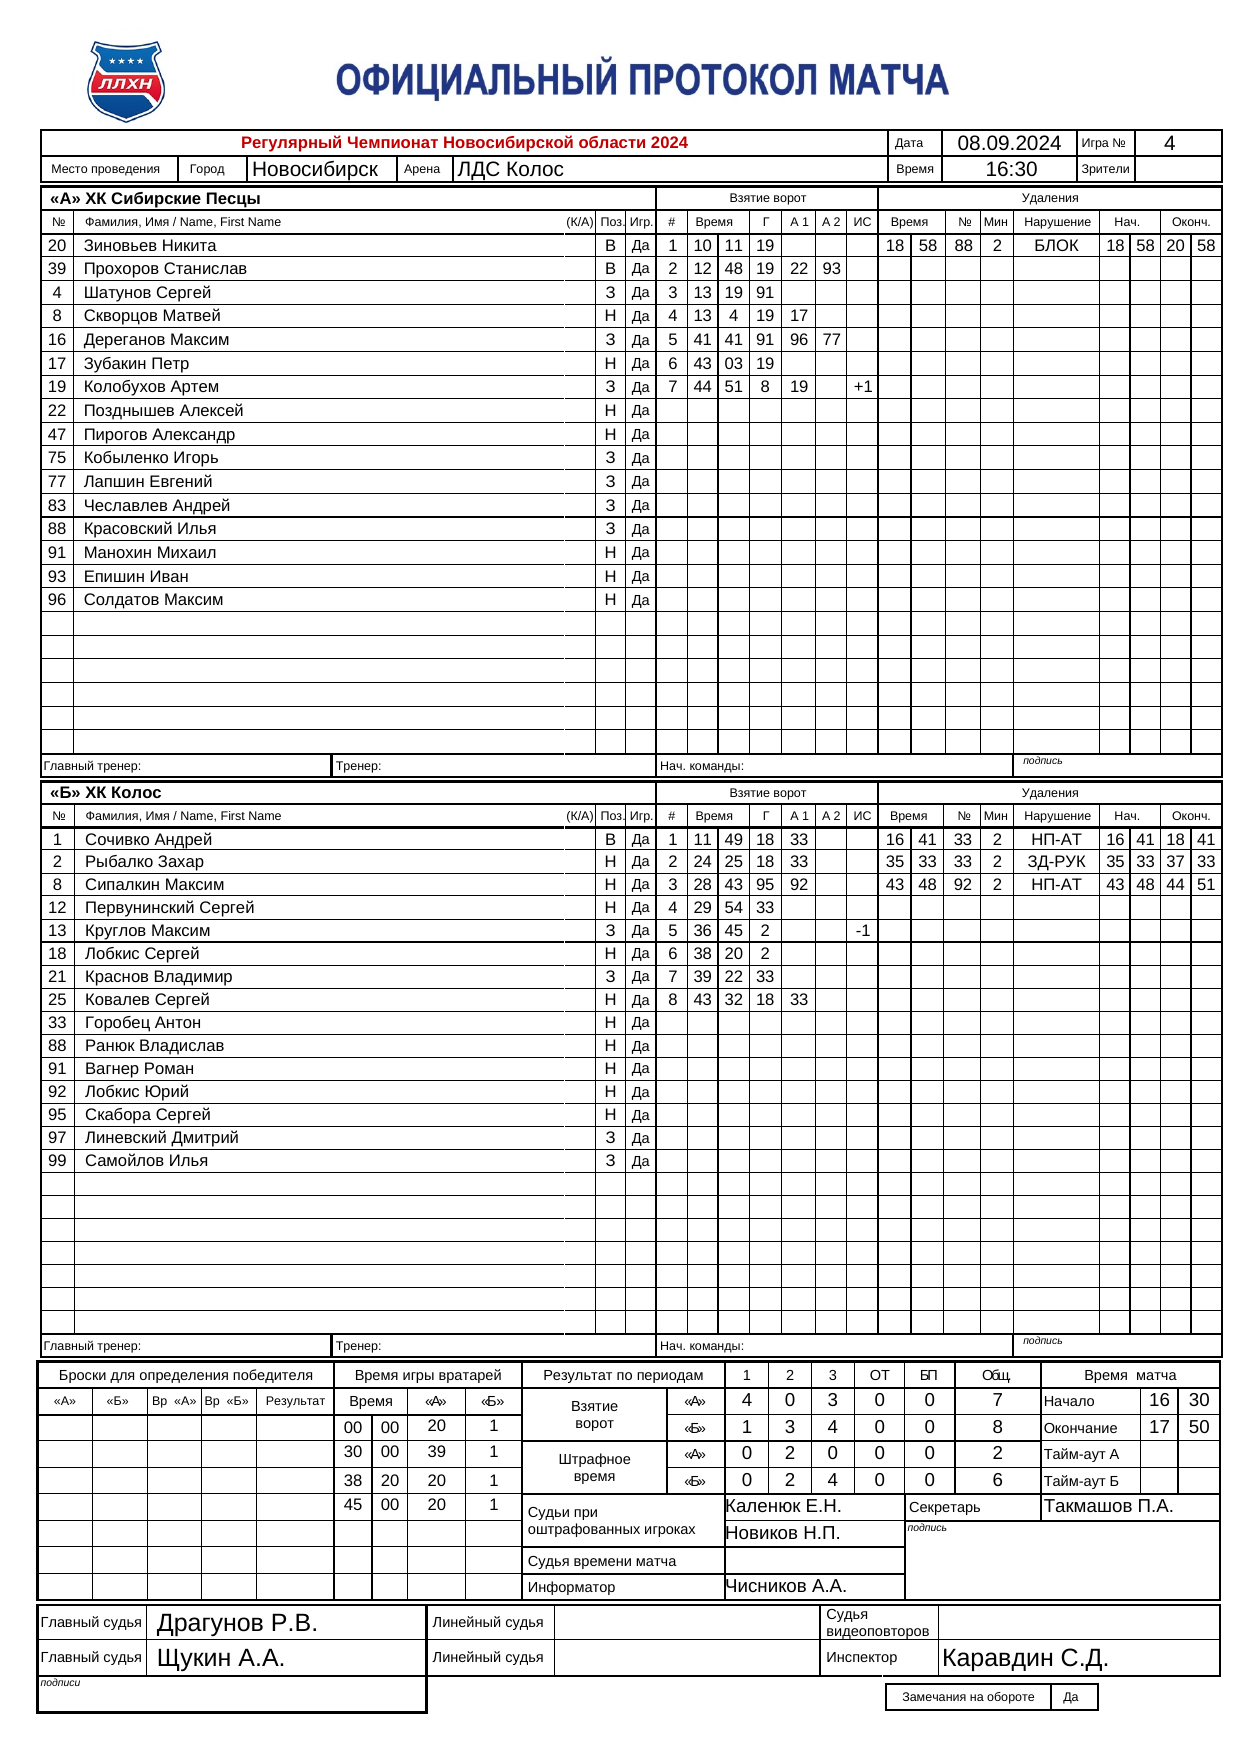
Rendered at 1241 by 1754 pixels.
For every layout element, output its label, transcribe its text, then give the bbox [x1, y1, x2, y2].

table_cell Новосибирск [248, 157, 396, 181]
table_cell З [596, 376, 625, 398]
table_cell Да [626, 966, 655, 987]
table_cell [879, 730, 910, 753]
table_cell [1099, 1682, 1220, 1711]
table_cell [750, 1196, 781, 1218]
table_cell [981, 446, 1013, 469]
table_cell [657, 494, 687, 516]
table_cell [847, 518, 877, 540]
table_cell Секретарь [906, 1495, 1040, 1520]
table_cell 18 [750, 850, 781, 872]
table_cell НП-АТ [1014, 829, 1099, 849]
table_cell 00 [373, 1441, 407, 1467]
table_cell 25 [719, 850, 749, 872]
table_cell [565, 943, 595, 964]
table_cell [1192, 1219, 1221, 1241]
table_cell [1100, 920, 1129, 941]
table_cell [1161, 1196, 1190, 1218]
table_cell [1192, 966, 1221, 987]
table_cell [847, 943, 877, 964]
table_cell [782, 281, 815, 303]
table_cell [782, 683, 815, 706]
table_cell [39, 1494, 92, 1520]
table_cell 3 [657, 874, 687, 895]
table_cell 39 [688, 966, 717, 987]
table_cell [1014, 989, 1099, 1011]
table_cell [816, 989, 846, 1011]
table_cell [1100, 966, 1129, 987]
table_cell [39, 1416, 92, 1440]
table_cell 11 [719, 235, 749, 256]
table_cell [981, 1035, 1013, 1057]
table_cell [816, 518, 846, 540]
table_cell [847, 1012, 877, 1033]
table_cell [946, 707, 980, 729]
table_cell [596, 659, 625, 682]
table_cell [1192, 352, 1221, 374]
table_cell Дереганов Максим [74, 328, 564, 351]
table_cell [944, 1288, 980, 1310]
table_cell [1131, 1242, 1160, 1264]
table_cell # [657, 805, 687, 826]
table_cell [750, 730, 781, 753]
table_cell [565, 683, 595, 706]
table_cell Н [596, 1012, 625, 1033]
table_cell № [42, 805, 74, 826]
table_cell З [596, 1127, 625, 1149]
table_cell [847, 352, 877, 374]
table_cell [74, 730, 564, 753]
table_cell [93, 1416, 147, 1440]
table_cell [816, 446, 846, 469]
table_cell [719, 399, 749, 422]
table_cell 91 [750, 281, 781, 303]
table_cell Чисников А.А. [726, 1575, 904, 1599]
table_cell 19 [750, 257, 781, 280]
table_cell [1131, 1035, 1160, 1057]
table_cell Манохин Михаил [74, 541, 564, 564]
table_cell [912, 1035, 943, 1057]
table_cell 58 [1131, 235, 1160, 256]
table_cell [1161, 1058, 1190, 1079]
table_cell Зиновьев Никита [74, 235, 564, 256]
table_cell [879, 1150, 910, 1172]
table_cell [1192, 399, 1221, 422]
table_cell [1014, 352, 1099, 374]
table_cell 2 [750, 943, 781, 964]
table_cell [1100, 494, 1129, 516]
table_cell [1161, 683, 1190, 706]
table_cell [816, 235, 846, 256]
table_cell [879, 376, 910, 398]
table_cell [912, 896, 943, 918]
table_cell [565, 896, 595, 918]
table_cell [912, 376, 945, 398]
table_cell [981, 1219, 1013, 1241]
table_cell [555, 1606, 819, 1639]
table_cell 8 [956, 1415, 1040, 1440]
table_cell [39, 1468, 92, 1493]
table_cell Лобкис Юрий [75, 1081, 564, 1103]
table_cell [719, 541, 749, 564]
table_cell Время [688, 805, 749, 826]
table_cell 8 [42, 305, 73, 327]
table_cell [75, 1219, 564, 1241]
table_cell [946, 541, 980, 564]
table_cell [782, 1219, 815, 1241]
table_cell З [596, 920, 625, 941]
table_cell 77 [42, 470, 73, 493]
table_cell [466, 1547, 521, 1573]
table_cell 41 [719, 328, 749, 351]
table_cell [1131, 1150, 1160, 1172]
table_cell [565, 636, 595, 658]
table_cell З [596, 1150, 625, 1172]
table_cell 0 [855, 1415, 904, 1440]
table_cell Самойлов Илья [75, 1150, 564, 1172]
table_cell [879, 352, 910, 374]
table_cell [1100, 470, 1129, 493]
table_cell НП-АТ [1014, 874, 1099, 895]
table_cell Вр «А» [148, 1389, 201, 1413]
table_cell Да [626, 588, 655, 611]
table_cell [981, 1311, 1013, 1333]
table_cell [565, 423, 595, 445]
table_cell [981, 636, 1013, 658]
table_cell [782, 1311, 815, 1333]
table_cell Мин [981, 805, 1013, 826]
table_cell [1161, 257, 1190, 280]
table_cell «А» [39, 1389, 92, 1413]
table_cell [981, 399, 1013, 422]
table_cell [596, 730, 625, 753]
table_cell подпись [1014, 755, 1221, 776]
table_cell [335, 1547, 371, 1573]
table_cell Нач. команды: [657, 1335, 1012, 1356]
table_cell [912, 1127, 943, 1149]
table_cell [1100, 1104, 1129, 1126]
table_cell [981, 305, 1013, 327]
table_cell Н [596, 989, 625, 1011]
table_cell Окончание [1042, 1415, 1140, 1440]
table_cell [1192, 659, 1221, 682]
table_cell [1192, 1081, 1221, 1103]
table_cell З [596, 494, 625, 516]
table_cell Да [626, 281, 655, 303]
table_cell [1131, 636, 1160, 658]
table_cell [719, 659, 749, 682]
table_cell [688, 612, 717, 634]
table_cell [1014, 943, 1099, 964]
table_cell [816, 707, 846, 729]
table_header Результат по периодам [523, 1363, 724, 1387]
table_cell [42, 1265, 74, 1287]
table_cell [946, 399, 980, 422]
table_cell Город [179, 157, 246, 181]
table_cell Тренер: [333, 755, 655, 776]
table_cell Да [626, 829, 655, 849]
table_cell [1014, 1150, 1099, 1172]
table_cell 43 [688, 989, 717, 1011]
table_cell 96 [42, 588, 73, 611]
table_cell Тренер: [333, 1335, 655, 1356]
table_cell 16 [1100, 829, 1129, 849]
table_cell 33 [944, 829, 980, 849]
table_cell Да [626, 1104, 655, 1126]
table_cell [688, 1196, 717, 1218]
table_cell [944, 1242, 980, 1264]
table_cell 0 [855, 1389, 904, 1413]
table_cell [912, 1219, 943, 1241]
table_cell Судья видеоповторов [821, 1606, 938, 1639]
table_cell [782, 1288, 815, 1310]
table_cell [1161, 518, 1190, 540]
table_cell № [946, 211, 980, 233]
table_cell [719, 1219, 749, 1241]
table_cell Епишин Иван [74, 565, 564, 587]
table_cell З [596, 470, 625, 493]
table_cell [912, 707, 945, 729]
table_cell 2 [657, 257, 687, 280]
table_cell Да [626, 518, 655, 540]
table_cell [657, 612, 687, 634]
table_cell [1131, 1081, 1160, 1103]
table_cell подпись [1014, 1335, 1221, 1356]
table_cell [1192, 588, 1221, 611]
table_cell [42, 612, 73, 634]
table_cell [466, 1521, 521, 1546]
table_cell [816, 1311, 846, 1333]
table_cell [1100, 281, 1129, 303]
table_cell [1192, 257, 1221, 280]
table_cell [335, 1574, 371, 1599]
table_cell [816, 1265, 846, 1287]
table_cell [1131, 707, 1160, 729]
table_cell [565, 1265, 595, 1287]
table_cell 1 [466, 1416, 521, 1440]
table_cell [1179, 1468, 1219, 1493]
table_cell 2 [750, 920, 781, 941]
table_cell [565, 376, 595, 398]
table_cell 93 [42, 565, 73, 587]
table_cell [1131, 328, 1160, 351]
table_cell [879, 966, 910, 987]
table_cell [688, 1242, 717, 1264]
table_cell 5 [657, 328, 687, 351]
table_cell [565, 730, 595, 753]
table_cell [1014, 281, 1099, 303]
table_cell [565, 850, 595, 872]
table_cell [719, 423, 749, 445]
table_cell Вр «Б» [202, 1389, 256, 1413]
table_cell [1100, 683, 1129, 706]
table_cell [1161, 989, 1190, 1011]
table_cell 00 [373, 1416, 407, 1440]
table_cell [565, 1012, 595, 1033]
table_cell [847, 1265, 877, 1287]
table_cell [847, 1150, 877, 1172]
table_cell 91 [750, 328, 781, 351]
table_cell 0 [855, 1442, 904, 1467]
table_cell [981, 494, 1013, 516]
table_cell [879, 305, 910, 327]
table_header 3 [812, 1363, 854, 1387]
table_cell [912, 352, 945, 374]
table_cell [596, 1196, 625, 1218]
table_cell БЛОК [1014, 235, 1099, 256]
table_cell [847, 1288, 877, 1310]
table_cell [1131, 518, 1160, 540]
table_cell [1192, 636, 1221, 658]
table_cell [565, 1173, 595, 1195]
table_cell 44 [1161, 874, 1190, 895]
table_cell Да [626, 399, 655, 422]
table_cell [879, 1311, 910, 1333]
table_cell [879, 943, 910, 964]
table_cell [596, 683, 625, 706]
table_cell Да [626, 1150, 655, 1172]
table_cell [847, 683, 877, 706]
table_cell З [596, 966, 625, 987]
table_cell Поз. [596, 805, 625, 826]
table_cell [847, 989, 877, 1011]
table_cell [1161, 1104, 1190, 1126]
table_cell ЛДС Колос [454, 157, 887, 181]
table_cell [944, 1173, 980, 1195]
table_cell [1131, 565, 1160, 587]
table_header 2 [769, 1363, 811, 1387]
table_cell [565, 399, 595, 422]
table_cell 17 [42, 352, 73, 374]
table_cell 33 [1192, 850, 1221, 872]
table_cell [719, 446, 749, 469]
table_cell [39, 1547, 92, 1573]
table_cell [782, 1150, 815, 1172]
table_cell [719, 1288, 749, 1310]
table_cell [719, 1104, 749, 1126]
table_cell 51 [719, 376, 749, 398]
table_cell 39 [42, 257, 73, 280]
table_cell [1192, 281, 1221, 303]
table_cell [816, 920, 846, 941]
table_cell 4 [42, 281, 73, 303]
table_cell [93, 1468, 147, 1493]
table_header БП [905, 1363, 954, 1387]
table_cell [1161, 328, 1190, 351]
table_cell [847, 305, 877, 327]
table_cell [657, 1150, 687, 1172]
table_cell Да [626, 352, 655, 374]
table_cell 0 [726, 1468, 768, 1493]
table_cell [1100, 423, 1129, 445]
table_cell Да [626, 920, 655, 941]
table_cell 33 [750, 896, 781, 918]
table_cell [847, 896, 877, 918]
table_cell Тайм-аут А [1042, 1441, 1140, 1467]
table_cell [750, 1104, 781, 1126]
table_cell [1100, 588, 1129, 611]
table_cell Да [626, 470, 655, 493]
table_cell [912, 257, 945, 280]
table_cell [1192, 1127, 1221, 1149]
table_cell [1161, 470, 1190, 493]
table_cell Время [335, 1389, 407, 1413]
table_cell [657, 1196, 687, 1218]
table_header Броски для определения победителя [39, 1363, 333, 1387]
table_cell [1014, 376, 1099, 398]
table_cell [42, 1288, 74, 1310]
table_cell [1014, 494, 1099, 516]
table_cell [879, 612, 910, 634]
table_cell 11 [688, 829, 717, 849]
table_cell [946, 352, 980, 374]
table_cell [847, 966, 877, 987]
table_cell [944, 1104, 980, 1126]
table_cell [1192, 730, 1221, 753]
table_cell 2 [981, 235, 1013, 256]
table_cell 16 [1141, 1389, 1177, 1413]
table_cell [847, 1311, 877, 1333]
table_cell [1131, 1219, 1160, 1241]
table_cell 58 [912, 235, 945, 256]
table_cell [816, 1081, 846, 1103]
table_cell [1161, 1012, 1190, 1033]
table_cell [657, 636, 687, 658]
table_cell Взятие ворот [523, 1389, 666, 1440]
table_cell «Б » [466, 1389, 521, 1413]
table_cell [42, 1311, 74, 1333]
table_cell 1 [466, 1494, 521, 1520]
table_cell [657, 399, 687, 422]
table_cell [202, 1547, 256, 1573]
table_cell [750, 1035, 781, 1057]
table_cell [596, 1288, 625, 1310]
table_cell 7 [956, 1389, 1040, 1413]
table_cell [1141, 1441, 1177, 1467]
table_cell [1014, 612, 1099, 634]
table_cell 58 [1192, 235, 1221, 256]
table_cell [981, 518, 1013, 540]
table_cell [782, 966, 815, 987]
table_cell [981, 328, 1013, 351]
table_cell [750, 1265, 781, 1287]
table_cell [981, 1081, 1013, 1103]
table_cell [912, 494, 945, 516]
table_cell 2 [769, 1468, 811, 1493]
table_cell [596, 1242, 625, 1264]
table_cell [1161, 920, 1190, 941]
table_cell [981, 707, 1013, 729]
table_cell [816, 636, 846, 658]
table_cell [565, 1150, 595, 1172]
table_cell [1100, 518, 1129, 540]
table_cell [944, 1035, 980, 1057]
table_cell [1161, 730, 1190, 753]
table_cell [719, 612, 749, 634]
table_cell [1131, 683, 1160, 706]
table_cell [782, 636, 815, 658]
table_cell [981, 612, 1013, 634]
table_cell [565, 1288, 595, 1310]
table_cell «Б» [93, 1389, 147, 1413]
table_cell [1014, 1081, 1099, 1103]
table_cell [981, 588, 1013, 611]
table_cell [719, 1150, 749, 1172]
table_cell подписи [39, 1677, 425, 1711]
table_cell [1131, 1104, 1160, 1126]
table_cell [688, 446, 717, 469]
table_cell 43 [879, 874, 910, 895]
table_cell 2 [981, 874, 1013, 895]
table_cell [1192, 989, 1221, 1011]
table_cell [657, 423, 687, 445]
table_cell [688, 423, 717, 445]
table_cell Красовский Илья [74, 518, 564, 540]
table_cell [981, 470, 1013, 493]
table_cell [750, 588, 781, 611]
table_cell 2 [981, 829, 1013, 849]
table_cell 28 [688, 874, 717, 895]
table_cell [847, 541, 877, 564]
table_cell [719, 1173, 749, 1195]
table_cell [816, 1242, 846, 1264]
table_cell [202, 1468, 256, 1493]
table_cell [657, 565, 687, 587]
table_cell [816, 1219, 846, 1241]
table_cell 6 [657, 943, 687, 964]
table_cell [782, 943, 815, 964]
table_cell [657, 1104, 687, 1126]
table_cell Главный судья [39, 1640, 146, 1675]
table_cell [657, 1311, 687, 1333]
table_cell [688, 1173, 717, 1195]
table_cell [939, 1606, 1219, 1639]
table_cell [565, 235, 595, 256]
table_cell [565, 829, 595, 849]
table_cell 13 [688, 281, 717, 303]
table_cell 22 [719, 966, 749, 987]
table_cell [657, 1058, 687, 1079]
picture [5, 28, 1179, 129]
table_cell [257, 1441, 333, 1467]
table_cell 92 [42, 1081, 74, 1103]
table_cell Нач. [1100, 211, 1160, 233]
table_cell 25 [42, 989, 74, 1011]
table_cell 33 [944, 850, 980, 872]
table_cell [912, 659, 945, 682]
table_cell [912, 1104, 943, 1126]
table_cell [879, 446, 910, 469]
table_cell 5 [657, 920, 687, 941]
table_cell [879, 1058, 910, 1079]
table_cell [1192, 1035, 1221, 1057]
table_cell [148, 1416, 201, 1440]
table_cell [816, 541, 846, 564]
table_cell [719, 494, 749, 516]
table_cell [981, 1196, 1013, 1218]
table_cell [1014, 257, 1099, 280]
table_cell [782, 423, 815, 445]
table_header 1 [726, 1363, 768, 1387]
table_cell [42, 1219, 74, 1241]
table_cell [816, 588, 846, 611]
table_cell [1131, 588, 1160, 611]
table_cell [565, 305, 595, 327]
table_cell [42, 636, 73, 658]
table_cell ИС [847, 805, 877, 826]
table_cell Сипалкин Максим [75, 874, 564, 895]
table_cell «Б» [668, 1468, 724, 1493]
table_cell Н [596, 1104, 625, 1126]
table_cell [847, 1127, 877, 1149]
table_cell [1100, 446, 1129, 469]
table_cell [1014, 1311, 1099, 1333]
table_cell Н [596, 423, 625, 445]
table_cell Нач. [1100, 805, 1160, 826]
table_cell [1179, 1441, 1219, 1467]
table_cell [816, 1127, 846, 1149]
table_cell Штрафное время [523, 1442, 666, 1493]
table_cell Н [596, 1058, 625, 1079]
table_cell 77 [816, 328, 846, 351]
table_cell [688, 518, 717, 540]
table_cell [981, 257, 1013, 280]
table_cell 92 [944, 874, 980, 895]
table_cell Арена [398, 157, 452, 181]
table_cell [565, 612, 595, 634]
table_cell [719, 1035, 749, 1057]
table_cell [75, 1196, 564, 1218]
table_cell [202, 1574, 256, 1599]
table_cell [257, 1574, 333, 1599]
table_cell 4 [812, 1415, 854, 1440]
table_cell [912, 920, 943, 941]
table_cell [565, 470, 595, 493]
table_cell [42, 1242, 74, 1264]
table_cell [750, 612, 781, 634]
table_cell Да [626, 305, 655, 327]
table_cell Лобкис Сергей [75, 943, 564, 964]
table_cell [1100, 1242, 1129, 1264]
table_cell [1131, 1127, 1160, 1149]
table_cell [816, 730, 846, 753]
table_cell [1100, 399, 1129, 422]
table_cell [847, 874, 877, 895]
table_cell [750, 518, 781, 540]
table_cell [1100, 1035, 1129, 1057]
table_cell [816, 966, 846, 987]
table_cell [1161, 943, 1190, 964]
table_cell [946, 328, 980, 351]
table_header Удаления [879, 188, 1221, 209]
table_cell [42, 1173, 74, 1195]
table_cell З [596, 518, 625, 540]
table_cell Н [596, 850, 625, 872]
table_cell [750, 659, 781, 682]
table_cell [657, 683, 687, 706]
table_cell [657, 1242, 687, 1264]
table_cell [39, 1441, 92, 1467]
table_cell [782, 1035, 815, 1057]
table_cell [565, 1196, 595, 1218]
table_cell [75, 1265, 564, 1287]
table_cell [1192, 494, 1221, 516]
table_cell [944, 1150, 980, 1172]
table_cell З [596, 446, 625, 469]
table_cell [946, 446, 980, 469]
table_cell [981, 1104, 1013, 1126]
table_cell [816, 1173, 846, 1195]
table_cell 29 [688, 896, 717, 918]
table_cell 48 [1131, 874, 1160, 895]
table_cell [1100, 659, 1129, 682]
table_cell [719, 470, 749, 493]
table_cell [626, 1196, 655, 1218]
table_cell [1131, 659, 1160, 682]
table_cell 6 [956, 1468, 1040, 1493]
table_cell 0 [905, 1468, 954, 1493]
table_cell Информатор [523, 1575, 724, 1599]
table_cell Н [596, 1035, 625, 1057]
table_cell [782, 1127, 815, 1149]
table_cell [565, 281, 595, 303]
table_cell З [596, 281, 625, 303]
table_cell [944, 1058, 980, 1079]
table_cell [946, 470, 980, 493]
table_cell 33 [42, 1012, 74, 1033]
table_cell [719, 683, 749, 706]
table_cell 1 [657, 829, 687, 849]
table_cell [981, 1150, 1013, 1172]
table_cell [1131, 541, 1160, 564]
table_cell [912, 943, 943, 964]
table_cell [782, 612, 815, 634]
table_cell [626, 1311, 655, 1333]
table_cell Н [596, 874, 625, 895]
table_cell [1192, 376, 1221, 398]
table_cell 3 [812, 1389, 854, 1413]
table_cell [981, 730, 1013, 753]
table_cell [565, 659, 595, 682]
table_cell [816, 943, 846, 964]
table_cell [719, 636, 749, 658]
table_cell [944, 1081, 980, 1103]
table_cell [688, 636, 717, 658]
table_cell [1192, 565, 1221, 587]
table_cell [816, 470, 846, 493]
table_cell Главный тренер: [42, 1335, 330, 1356]
table_cell [1131, 1196, 1160, 1218]
table_cell 33 [782, 829, 815, 849]
table_cell [879, 257, 910, 280]
table_cell [719, 1127, 749, 1149]
table_header Регулярный Чемпионат Новосибирской области 2024 [42, 131, 887, 155]
table_cell [946, 659, 980, 682]
table_cell 50 [1179, 1415, 1219, 1440]
table_cell [981, 659, 1013, 682]
table_cell [565, 1035, 595, 1057]
table_cell 21 [42, 966, 74, 987]
table_cell [946, 612, 980, 634]
table_cell 20 [42, 235, 73, 256]
table_cell Ранюк Владислав [75, 1035, 564, 1057]
table_cell Каравдин С.Д. [939, 1640, 1219, 1675]
table_cell [688, 1127, 717, 1149]
table_cell Судьи при оштрафованных игроках [523, 1495, 724, 1546]
table_cell [1014, 1127, 1099, 1149]
table_cell [626, 636, 655, 658]
table_cell [626, 1173, 655, 1195]
table_cell Скабора Сергей [75, 1104, 564, 1126]
table_cell [912, 423, 945, 445]
table_cell [1014, 920, 1099, 941]
table_cell [946, 423, 980, 445]
table_cell 7 [657, 966, 687, 987]
table_cell [1100, 707, 1129, 729]
table_cell [1141, 1468, 1177, 1493]
table_cell [1161, 423, 1190, 445]
table_cell [1014, 1012, 1099, 1033]
table_cell [879, 659, 910, 682]
table_cell [1100, 1196, 1129, 1218]
table_cell [981, 423, 1013, 445]
table_cell 41 [912, 829, 943, 849]
table_cell [719, 1242, 749, 1264]
table_cell [1131, 1173, 1160, 1195]
table_cell [565, 1311, 595, 1333]
table_cell Начало [1042, 1389, 1140, 1413]
table_cell [879, 989, 910, 1011]
table_cell 33 [782, 989, 815, 1011]
table_cell [879, 423, 910, 445]
table_cell Оконч. [1161, 805, 1221, 826]
table_cell [1192, 1058, 1221, 1079]
table_cell [879, 1242, 910, 1264]
table_cell 10 [688, 235, 717, 256]
table_cell Да [626, 257, 655, 280]
table_cell [816, 683, 846, 706]
table_cell [1014, 518, 1099, 540]
table_cell [750, 683, 781, 706]
table_cell [565, 1127, 595, 1149]
table_cell 0 [726, 1442, 768, 1467]
table_cell Поз. [596, 211, 625, 233]
table_cell Да [626, 1035, 655, 1057]
table_cell [944, 920, 980, 941]
table_header Взятие ворот [657, 783, 877, 803]
table_cell 19 [750, 352, 781, 374]
table_cell [1161, 399, 1190, 422]
table_cell [981, 943, 1013, 964]
table_cell Позднышев Алексей [74, 399, 564, 422]
table_cell Шатунов Сергей [74, 281, 564, 303]
table_cell [657, 541, 687, 564]
table_cell [816, 1104, 846, 1126]
table_cell Да [626, 850, 655, 872]
table_cell [847, 730, 877, 753]
table_cell [816, 612, 846, 634]
table_cell [688, 1219, 717, 1241]
table_cell [257, 1521, 333, 1546]
table_cell [565, 518, 595, 540]
table_cell 2 [657, 850, 687, 872]
table_cell 6 [657, 352, 687, 374]
table_cell [782, 1173, 815, 1195]
table_cell [912, 1173, 943, 1195]
table_cell [944, 943, 980, 964]
table_cell Время [879, 805, 943, 826]
table_cell [1192, 1242, 1221, 1264]
table_cell Игр. [626, 805, 655, 826]
table_header Время матча [1042, 1363, 1219, 1387]
table_cell [1014, 305, 1099, 327]
table_cell [879, 1012, 910, 1033]
table_cell [782, 1081, 815, 1103]
table_cell [688, 1058, 717, 1079]
table_cell Зрители [1078, 157, 1134, 181]
table_cell [847, 1035, 877, 1057]
table_cell [1161, 541, 1190, 564]
table_cell [688, 1035, 717, 1057]
table_cell Н [596, 588, 625, 611]
table_cell [981, 281, 1013, 303]
table_cell [750, 1081, 781, 1103]
table_cell Мин [981, 211, 1013, 233]
table_cell [816, 352, 846, 374]
table_cell [750, 470, 781, 493]
table_cell [1014, 1035, 1099, 1057]
table_cell Н [596, 943, 625, 964]
table_cell 1 [42, 829, 74, 849]
table_cell [981, 966, 1013, 987]
table_header ОТ [855, 1363, 904, 1387]
table_cell [750, 423, 781, 445]
table_cell [657, 707, 687, 729]
table_cell [879, 920, 910, 941]
table_cell Да [626, 446, 655, 469]
table_cell [1192, 1012, 1221, 1033]
table_cell [847, 588, 877, 611]
table_cell [816, 1196, 846, 1218]
table_cell [1161, 352, 1190, 374]
table_cell [946, 376, 980, 398]
table_cell [657, 1035, 687, 1057]
table_cell [912, 1265, 943, 1287]
table_cell [1192, 446, 1221, 469]
table_cell [912, 446, 945, 469]
table_header Общ. [956, 1363, 1040, 1387]
table_cell «А» [668, 1442, 724, 1467]
table_cell [879, 1127, 910, 1149]
table_cell Ковалев Сергей [75, 989, 564, 1011]
table_cell [626, 707, 655, 729]
table_cell [944, 1012, 980, 1033]
table_cell [565, 920, 595, 941]
table_cell [1161, 446, 1190, 469]
table_cell [657, 446, 687, 469]
table_cell 1 [466, 1441, 521, 1467]
table_cell [879, 399, 910, 422]
table_cell [847, 850, 877, 872]
table_cell [75, 1173, 564, 1195]
table_cell [1014, 1196, 1099, 1218]
table_cell [847, 659, 877, 682]
table_cell [782, 1012, 815, 1033]
table_cell [912, 730, 945, 753]
table_cell 3 [769, 1415, 811, 1440]
table_cell [782, 541, 815, 564]
table_cell [1161, 376, 1190, 398]
table_cell [750, 1012, 781, 1033]
table_cell [688, 588, 717, 611]
table_cell [719, 707, 749, 729]
table_cell подпись [906, 1522, 1219, 1599]
table_cell [657, 588, 687, 611]
table_cell [912, 588, 945, 611]
table_cell [596, 1311, 625, 1333]
table_cell [1014, 446, 1099, 469]
table_header Да [1052, 1685, 1097, 1709]
table_cell [408, 1547, 465, 1573]
table_cell Кобыленко Игорь [74, 446, 564, 469]
table_cell [1161, 565, 1190, 587]
table_cell 92 [782, 874, 815, 895]
table_cell 19 [719, 281, 749, 303]
table_cell [1192, 612, 1221, 634]
table_cell 95 [42, 1104, 74, 1126]
table_cell [1161, 1127, 1190, 1149]
table_cell 39 [408, 1441, 465, 1467]
table_cell [750, 1150, 781, 1172]
table_cell [944, 1311, 980, 1333]
table_cell 20 [408, 1494, 465, 1520]
table_cell [782, 470, 815, 493]
table_cell [1131, 989, 1160, 1011]
table_cell 13 [688, 305, 717, 327]
table_cell Тайм-аут Б [1042, 1468, 1140, 1493]
table_cell [944, 1219, 980, 1241]
table_cell Н [596, 565, 625, 587]
table_cell Судья времени матча [523, 1548, 724, 1573]
table_cell [1014, 707, 1099, 729]
table_cell [1014, 636, 1099, 658]
table_cell [42, 730, 73, 753]
table_cell [1192, 1288, 1221, 1310]
table_cell [912, 1058, 943, 1079]
table_cell [688, 1311, 717, 1333]
table_cell 41 [1192, 829, 1221, 849]
table_cell Да [626, 235, 655, 256]
table_cell Да [626, 874, 655, 895]
table_cell Да [626, 896, 655, 918]
table_cell [719, 1081, 749, 1103]
table_cell 33 [750, 966, 781, 987]
table_cell [657, 1288, 687, 1310]
table_cell [912, 1242, 943, 1264]
table_cell Скворцов Матвей [74, 305, 564, 327]
table_cell [1131, 943, 1160, 964]
table_cell 18 [879, 235, 910, 256]
table_cell 1 [726, 1415, 768, 1440]
table_cell 2 [956, 1442, 1040, 1467]
table_cell [565, 328, 595, 351]
table_cell -1 [847, 920, 877, 941]
table_cell Каленюк Е.Н. [726, 1495, 904, 1520]
table_cell [1192, 328, 1221, 351]
table_cell 18 [1100, 235, 1129, 256]
table_cell 20 [1161, 235, 1190, 256]
table_cell [626, 659, 655, 682]
table_cell [74, 636, 564, 658]
table_cell [981, 352, 1013, 374]
table_cell 48 [912, 874, 943, 895]
table_cell [981, 1058, 1013, 1079]
table_cell [1192, 1311, 1221, 1333]
table_cell 1 [466, 1468, 521, 1493]
table_cell [847, 235, 877, 256]
table_cell 38 [688, 943, 717, 964]
table_cell 33 [912, 850, 943, 872]
table_cell [39, 1574, 92, 1599]
table_cell [847, 612, 877, 634]
table_cell [1100, 352, 1129, 374]
table_cell 12 [42, 896, 74, 918]
table_cell 3 [657, 281, 687, 303]
table_cell [1014, 588, 1099, 611]
table_cell [688, 1265, 717, 1287]
table_cell 96 [782, 328, 815, 351]
table_cell 20 [719, 943, 749, 964]
table_cell 00 [373, 1494, 407, 1520]
table_cell [879, 1104, 910, 1126]
table_cell [719, 565, 749, 587]
table_cell 0 [905, 1389, 954, 1413]
table_cell [565, 874, 595, 895]
table_cell 51 [1192, 874, 1221, 895]
table_cell [847, 470, 877, 493]
table_cell [626, 1219, 655, 1241]
table_cell [75, 1242, 564, 1264]
table_cell [257, 1416, 333, 1440]
table_cell [782, 1058, 815, 1079]
table_cell [1131, 352, 1160, 374]
table_cell [782, 565, 815, 587]
table_cell [688, 1012, 717, 1033]
table_cell [202, 1521, 256, 1546]
table_cell [750, 446, 781, 469]
table_cell 0 [769, 1389, 811, 1413]
table_cell [981, 1173, 1013, 1195]
table_cell [1100, 305, 1129, 327]
table_cell Да [626, 423, 655, 445]
table_cell Лапшин Евгений [74, 470, 564, 493]
table_cell [1161, 494, 1190, 516]
table_cell [782, 1104, 815, 1126]
table_cell [879, 1081, 910, 1103]
table_cell 2 [42, 850, 74, 872]
table_cell Такмашов П.А. [1042, 1495, 1219, 1520]
table_cell [1014, 470, 1099, 493]
table_header 08.09.2024 [943, 131, 1076, 155]
table_cell [1100, 328, 1129, 351]
table_cell В [596, 829, 625, 849]
table_cell [847, 1173, 877, 1195]
table_cell [1100, 1288, 1129, 1310]
table_cell 0 [812, 1442, 854, 1467]
table_cell 18 [750, 829, 781, 849]
table_cell [1161, 305, 1190, 327]
table_cell [626, 612, 655, 634]
table_cell 2 [769, 1442, 811, 1467]
table_cell [1014, 328, 1099, 351]
table_cell [1014, 399, 1099, 422]
table_cell [148, 1574, 201, 1599]
table_cell [148, 1441, 201, 1467]
table_cell (К/А) [565, 805, 595, 826]
table_cell [1131, 376, 1160, 398]
table_cell [879, 1173, 910, 1195]
table_cell [565, 1058, 595, 1079]
table_cell Драгунов Р.В. [147, 1606, 425, 1639]
table_cell [1100, 1058, 1129, 1079]
table_cell 4 [657, 896, 687, 918]
table_cell [1014, 896, 1099, 918]
table_cell 33 [1131, 850, 1160, 872]
table_cell [657, 1219, 687, 1241]
table_cell Вагнер Роман [75, 1058, 564, 1079]
table_cell [816, 659, 846, 682]
table_cell [816, 1012, 846, 1033]
table_cell [847, 565, 877, 587]
table_cell [148, 1494, 201, 1520]
table_cell [596, 1173, 625, 1195]
table_cell [93, 1494, 147, 1520]
table_cell [1192, 423, 1221, 445]
table_cell [1161, 1150, 1190, 1172]
table_cell [688, 470, 717, 493]
table_cell [883, 1677, 1220, 1681]
table_cell [688, 730, 717, 753]
table_cell 1 [657, 235, 687, 256]
table_cell [1100, 1173, 1129, 1195]
table_cell [750, 565, 781, 587]
table_cell [847, 1104, 877, 1126]
table_cell Результат [257, 1389, 333, 1413]
table_cell [816, 399, 846, 422]
table_cell [75, 1311, 564, 1333]
table_cell [626, 1242, 655, 1264]
table_header Дата [889, 131, 941, 155]
table_cell 33 [782, 850, 815, 872]
table_cell [688, 1081, 717, 1103]
table_cell [816, 565, 846, 587]
table_cell 37 [1161, 850, 1190, 872]
table_cell 19 [750, 235, 781, 256]
table_cell [688, 707, 717, 729]
table_cell [879, 707, 910, 729]
table_cell 41 [1131, 829, 1160, 849]
table_cell [1131, 399, 1160, 422]
table_cell [373, 1547, 407, 1573]
table_cell 4 [657, 305, 687, 327]
table_cell [1161, 1242, 1190, 1264]
table_cell Время [688, 211, 749, 233]
table_cell [1192, 943, 1221, 964]
table_cell 41 [688, 328, 717, 351]
table_cell [816, 874, 846, 895]
table_cell [74, 612, 564, 634]
table_cell [657, 730, 687, 753]
table_cell [1192, 896, 1221, 918]
table_cell [879, 470, 910, 493]
table_cell 8 [42, 874, 74, 895]
table_cell [148, 1468, 201, 1493]
table_cell 35 [1100, 850, 1129, 872]
table_cell [1131, 423, 1160, 445]
table_cell [1131, 305, 1160, 327]
table_cell 35 [879, 850, 910, 872]
table_cell 8 [750, 376, 781, 398]
table_cell ЗД-РУК [1014, 850, 1099, 872]
table_cell [879, 1196, 910, 1218]
table_cell Время [879, 211, 945, 233]
table_cell [1131, 1265, 1160, 1287]
table_cell 91 [42, 1058, 74, 1079]
table_cell Время [889, 157, 941, 181]
table_cell [688, 565, 717, 587]
table_cell [1131, 966, 1160, 987]
table_cell [1192, 305, 1221, 327]
table_cell Игр. [626, 211, 655, 233]
table_header «Б» ХК Колос [42, 783, 655, 803]
table_cell [719, 730, 749, 753]
table_cell [1014, 1058, 1099, 1079]
table_cell [912, 989, 943, 1011]
table_cell [1014, 966, 1099, 987]
table_cell [879, 1219, 910, 1241]
table_cell [1131, 612, 1160, 634]
table_cell [565, 1242, 595, 1264]
table_cell [1192, 518, 1221, 540]
table_cell [1100, 541, 1129, 564]
table_cell [782, 352, 815, 374]
table_cell [879, 518, 910, 540]
table_cell 13 [42, 920, 74, 941]
table_cell [657, 518, 687, 540]
table_cell [565, 257, 595, 280]
table_cell [373, 1521, 407, 1546]
table_cell [816, 281, 846, 303]
table_cell [335, 1521, 371, 1546]
table_cell [1161, 966, 1190, 987]
table_cell [912, 683, 945, 706]
table_header 4 [1136, 131, 1221, 155]
table_cell 0 [905, 1415, 954, 1440]
table_cell [1100, 636, 1129, 658]
table_cell [912, 518, 945, 540]
table_cell [565, 1219, 595, 1241]
table_cell [42, 659, 73, 682]
table_cell [466, 1574, 521, 1599]
table_cell [981, 1265, 1013, 1287]
table_cell [912, 1012, 943, 1033]
table_cell [944, 1196, 980, 1218]
table_cell 00 [335, 1416, 371, 1440]
table_cell [879, 636, 910, 658]
table_cell 4 [812, 1468, 854, 1493]
table_cell [719, 518, 749, 540]
table_cell [719, 1058, 749, 1079]
table_header Игра № [1078, 131, 1134, 155]
table_cell Пирогов Александр [74, 423, 564, 445]
table_cell Нарушение [1014, 805, 1099, 826]
table_cell [565, 565, 595, 587]
table_cell [782, 920, 815, 941]
table_cell [750, 636, 781, 658]
table_cell 44 [688, 376, 717, 398]
table_cell [879, 281, 910, 303]
table_cell 88 [42, 1035, 74, 1057]
table_cell [42, 707, 73, 729]
table_cell [912, 565, 945, 587]
table_cell [782, 494, 815, 516]
table_cell [944, 1265, 980, 1287]
table_cell Сочивко Андрей [75, 829, 564, 849]
table_cell 36 [688, 920, 717, 941]
table_cell [148, 1547, 201, 1573]
table_cell [202, 1416, 256, 1440]
table_cell Новиков Н.П. [726, 1521, 904, 1546]
table_cell [1014, 1173, 1099, 1195]
table_cell [879, 541, 910, 564]
table_cell Г [750, 805, 781, 826]
table_cell [657, 659, 687, 682]
table_cell (К/А) [565, 211, 595, 233]
table_cell 16 [879, 829, 910, 849]
table_cell [1131, 1058, 1160, 1079]
table_cell Линейный судья [428, 1606, 554, 1639]
table_cell # [657, 211, 687, 233]
table_cell 19 [42, 376, 73, 398]
table_cell [1161, 707, 1190, 729]
table_cell Главный судья [39, 1606, 146, 1639]
table_cell [946, 683, 980, 706]
table_cell 97 [42, 1127, 74, 1149]
table_cell 20 [373, 1468, 407, 1493]
table_cell [782, 588, 815, 611]
table_cell 93 [816, 257, 846, 280]
table_cell [565, 494, 595, 516]
table_cell [946, 518, 980, 540]
table_cell [1192, 920, 1221, 941]
table_cell [782, 518, 815, 540]
table_cell [879, 1265, 910, 1287]
table_cell «Б» [668, 1415, 724, 1440]
table_cell [981, 896, 1013, 918]
table_cell [408, 1521, 465, 1546]
table_cell Да [626, 1081, 655, 1103]
table_cell Горобец Антон [75, 1012, 564, 1033]
table_cell [565, 966, 595, 987]
table_cell 4 [726, 1389, 768, 1413]
table_cell Н [596, 305, 625, 327]
table_cell 7 [657, 376, 687, 398]
table_cell 24 [688, 850, 717, 872]
table_cell [93, 1547, 147, 1573]
table_cell А 1 [782, 211, 815, 233]
table_cell [847, 328, 877, 351]
table_cell [816, 1288, 846, 1310]
table_cell [912, 966, 943, 987]
table_cell 88 [42, 518, 73, 540]
table_cell [912, 636, 945, 658]
table_cell [74, 659, 564, 682]
table_cell «А» [408, 1389, 465, 1413]
table_cell [912, 612, 945, 634]
table_cell [1192, 1196, 1221, 1218]
table_cell [1161, 588, 1190, 611]
table_cell [1192, 541, 1221, 564]
table_cell [626, 1288, 655, 1310]
table_cell [1131, 257, 1160, 280]
table_cell Да [626, 376, 655, 398]
table_cell [944, 966, 980, 987]
table_cell [1014, 541, 1099, 564]
table_cell [1131, 470, 1160, 493]
table_cell В [596, 235, 625, 256]
table_cell [75, 1288, 564, 1310]
table_cell [750, 1058, 781, 1079]
table_cell [1192, 1150, 1221, 1172]
table_cell [1131, 730, 1160, 753]
table_cell Место проведения [42, 157, 177, 181]
table_cell [565, 707, 595, 729]
table_cell [879, 683, 910, 706]
table_cell [1100, 612, 1129, 634]
table_cell Да [626, 328, 655, 351]
table_cell 47 [42, 423, 73, 445]
table_cell 30 [1179, 1389, 1219, 1413]
table_cell [750, 1127, 781, 1149]
table_cell [879, 1288, 910, 1310]
table_cell [257, 1468, 333, 1493]
table_cell Фамилия, Имя / Name, First Name [74, 211, 565, 233]
table_cell [1131, 920, 1160, 941]
table_cell [1131, 494, 1160, 516]
table_cell [1161, 1081, 1190, 1103]
table_cell [782, 1242, 815, 1264]
table_cell [408, 1574, 465, 1599]
table_cell [981, 1012, 1013, 1033]
table_cell [565, 1081, 595, 1103]
table_cell Да [626, 943, 655, 964]
table_cell 91 [42, 541, 73, 564]
table_cell 99 [42, 1150, 74, 1172]
table_cell Чеславлев Андрей [74, 494, 564, 516]
table_cell [1161, 281, 1190, 303]
table_cell [1161, 1219, 1190, 1241]
table_cell [688, 494, 717, 516]
table_cell [912, 1196, 943, 1218]
table_cell [688, 1150, 717, 1172]
table_cell [1131, 896, 1160, 918]
table_cell [626, 730, 655, 753]
table_cell [1014, 1104, 1099, 1126]
table_cell [1131, 446, 1160, 469]
table_cell 4 [719, 305, 749, 327]
table_cell Да [626, 565, 655, 587]
table_cell [782, 707, 815, 729]
table_cell [847, 707, 877, 729]
table_cell [946, 257, 980, 280]
table_cell [750, 399, 781, 422]
table_cell 49 [719, 829, 749, 849]
table_cell [688, 659, 717, 682]
table_cell [1100, 376, 1129, 398]
table_cell 83 [42, 494, 73, 516]
table_cell [782, 1265, 815, 1287]
table_cell [1192, 1173, 1221, 1195]
table_cell [912, 1311, 943, 1333]
table_cell [373, 1574, 407, 1599]
table_cell 88 [946, 235, 980, 256]
table_cell Да [626, 1012, 655, 1033]
table_cell [750, 494, 781, 516]
table_cell [657, 1127, 687, 1149]
table_cell Да [626, 541, 655, 564]
table_cell З [596, 328, 625, 351]
table_cell Н [596, 352, 625, 374]
table_cell [1161, 1288, 1190, 1310]
table_cell [847, 1058, 877, 1079]
table_cell [1014, 730, 1099, 753]
table_cell [688, 1104, 717, 1126]
table_cell [1100, 1265, 1129, 1287]
table_cell [148, 1521, 201, 1546]
table_cell [1192, 683, 1221, 706]
table_cell [981, 376, 1013, 398]
table_cell [1100, 1012, 1129, 1033]
table_cell [1100, 1219, 1129, 1241]
table_header Замечания на обороте [887, 1685, 1050, 1709]
table_cell Колобухов Артем [74, 376, 564, 398]
table_cell [1100, 730, 1129, 753]
table_cell Да [626, 1127, 655, 1149]
table_cell [879, 494, 910, 516]
table_cell [1161, 659, 1190, 682]
table_cell [816, 896, 846, 918]
table_cell [981, 920, 1013, 941]
table_cell 18 [1161, 829, 1190, 849]
table_cell [565, 446, 595, 469]
table_cell [912, 399, 945, 422]
table_cell [847, 1081, 877, 1103]
table_cell [750, 707, 781, 729]
table_cell [946, 305, 980, 327]
table_cell [912, 328, 945, 351]
table_cell [719, 588, 749, 611]
table_cell [1131, 1012, 1160, 1033]
table_cell Н [596, 541, 625, 564]
table_cell [1014, 1242, 1099, 1264]
table_cell Да [626, 989, 655, 1011]
table_cell 43 [719, 874, 749, 895]
table_cell 16:30 [943, 157, 1076, 181]
table_cell 0 [855, 1468, 904, 1493]
table_cell 20 [408, 1416, 465, 1440]
table_cell [1014, 565, 1099, 587]
table_cell [1100, 943, 1129, 964]
table_cell 43 [1100, 874, 1129, 895]
table_cell [816, 305, 846, 327]
table_cell 03 [719, 352, 749, 374]
table_cell [1131, 281, 1160, 303]
table_cell В [596, 257, 625, 280]
table_cell [596, 636, 625, 658]
table_cell [719, 1196, 749, 1218]
table_cell Краснов Владимир [75, 966, 564, 987]
table_cell 2 [981, 850, 1013, 872]
table_cell [1131, 1311, 1160, 1333]
table_cell +1 [847, 376, 877, 398]
table_cell 12 [688, 257, 717, 280]
table_cell [1161, 1311, 1190, 1333]
table_cell [74, 683, 564, 706]
table_cell 45 [719, 920, 749, 941]
table_cell [1161, 612, 1190, 634]
table_cell [912, 541, 945, 564]
table_cell [42, 683, 73, 706]
table_cell 45 [335, 1494, 371, 1520]
table_cell 22 [782, 257, 815, 280]
table_cell [596, 1219, 625, 1241]
table_cell [1192, 1265, 1221, 1287]
table_cell [1100, 896, 1129, 918]
table_cell [816, 1058, 846, 1079]
table_cell [565, 588, 595, 611]
table_cell [879, 896, 910, 918]
table_cell [912, 305, 945, 327]
table_cell Н [596, 1081, 625, 1103]
table_cell [981, 1242, 1013, 1264]
table_cell [981, 541, 1013, 564]
table_cell [1136, 157, 1221, 181]
table_cell [596, 1265, 625, 1287]
table_cell [981, 1288, 1013, 1310]
table_header Удаления [879, 783, 1221, 803]
table_cell Линейный судья [428, 1640, 554, 1675]
table_cell [750, 541, 781, 564]
table_cell [1100, 1311, 1129, 1333]
table_cell [42, 1196, 74, 1218]
table_cell 19 [750, 305, 781, 327]
table_cell Прохоров Станислав [74, 257, 564, 280]
table_cell [257, 1494, 333, 1520]
table_cell Линевский Дмитрий [75, 1127, 564, 1149]
table_cell [657, 1081, 687, 1103]
table_cell [847, 1219, 877, 1241]
table_cell [782, 730, 815, 753]
table_cell 48 [719, 257, 749, 280]
table_cell [1192, 707, 1221, 729]
table_cell [847, 257, 877, 280]
table_cell [657, 470, 687, 493]
table_cell 19 [782, 376, 815, 398]
table_cell 95 [750, 874, 781, 895]
table_cell [879, 1035, 910, 1057]
table_cell ИС [847, 211, 877, 233]
table_cell 16 [42, 328, 73, 351]
table_cell [688, 399, 717, 422]
table_cell [782, 235, 815, 256]
table_cell [565, 989, 595, 1011]
table_cell [847, 829, 877, 849]
table_cell [565, 352, 595, 374]
table_cell [688, 683, 717, 706]
table_cell [565, 541, 595, 564]
table_cell [657, 1012, 687, 1033]
table_cell [1161, 1173, 1190, 1195]
table_cell [944, 1127, 980, 1149]
table_cell Рыбалко Захар [75, 850, 564, 872]
table_cell [93, 1574, 147, 1599]
table_cell Оконч. [1161, 211, 1221, 233]
table_cell [847, 494, 877, 516]
table_cell [750, 1311, 781, 1333]
table_cell Н [596, 399, 625, 422]
table_cell [428, 1677, 882, 1711]
table_cell 54 [719, 896, 749, 918]
table_cell Первунинский Сергей [75, 896, 564, 918]
table_cell Солдатов Максим [74, 588, 564, 611]
table_cell [1192, 470, 1221, 493]
table_cell [750, 1242, 781, 1264]
table_cell [1014, 1219, 1099, 1241]
table_cell [202, 1494, 256, 1520]
table_cell [944, 896, 980, 918]
table_cell [1192, 1104, 1221, 1126]
table_cell [688, 541, 717, 564]
table_cell [657, 1173, 687, 1195]
table_cell Главный тренер: [42, 755, 330, 776]
table_cell 22 [42, 399, 73, 422]
table_cell [944, 989, 980, 1011]
table_cell [1014, 423, 1099, 445]
table_header «А» ХК Сибирские Песцы [42, 188, 655, 209]
table_cell [1100, 1081, 1129, 1103]
table_cell 8 [657, 989, 687, 1011]
table_cell [257, 1547, 333, 1573]
table_cell [596, 707, 625, 729]
table_cell [1100, 565, 1129, 587]
table_cell [1161, 896, 1190, 918]
table_cell [981, 989, 1013, 1011]
table_cell [981, 683, 1013, 706]
table_cell Круглов Максим [75, 920, 564, 941]
table_cell Фамилия, Имя / Name, First Name [75, 805, 565, 826]
table_cell [816, 850, 846, 872]
table_cell [946, 730, 980, 753]
table_cell 43 [688, 352, 717, 374]
table_cell [946, 565, 980, 587]
table_cell 0 [905, 1442, 954, 1467]
table_cell [782, 399, 815, 422]
table_cell [782, 896, 815, 918]
table_cell № [42, 211, 73, 233]
table_cell [912, 1150, 943, 1172]
table_cell [719, 1012, 749, 1033]
table_cell [1100, 257, 1129, 280]
table_cell [946, 588, 980, 611]
table_cell Нач. команды: [657, 755, 1012, 776]
table_cell [626, 683, 655, 706]
table_cell [847, 399, 877, 422]
table_cell А 1 [782, 805, 815, 826]
table_cell [688, 1288, 717, 1310]
table_cell [1100, 1150, 1129, 1172]
table_cell [912, 470, 945, 493]
table_cell 32 [719, 989, 749, 1011]
table_cell [946, 494, 980, 516]
table_cell [1131, 1288, 1160, 1310]
table_cell Щукин А.А. [147, 1640, 425, 1675]
table_cell [782, 446, 815, 469]
table_cell [1161, 1035, 1190, 1057]
table_cell [981, 1127, 1013, 1149]
table_cell [1100, 1127, 1129, 1149]
table_cell [816, 423, 846, 445]
table_cell 18 [42, 943, 74, 964]
table_cell Г [750, 211, 781, 233]
table_cell 30 [335, 1441, 371, 1467]
table_cell А 2 [816, 211, 846, 233]
table_cell [847, 1196, 877, 1218]
table_cell Нарушение [1014, 211, 1099, 233]
table_cell [1161, 1265, 1190, 1287]
table_cell [719, 1265, 749, 1287]
table_cell 38 [335, 1468, 371, 1493]
table_cell Зубакин Петр [74, 352, 564, 374]
table_cell Инспектор [821, 1640, 938, 1675]
table_cell 20 [408, 1468, 465, 1493]
table_cell А 2 [816, 805, 846, 826]
table_cell [750, 1173, 781, 1195]
table_cell 18 [750, 989, 781, 1011]
table_cell [782, 659, 815, 682]
table_cell Н [596, 896, 625, 918]
table_cell [657, 1265, 687, 1287]
table_cell [726, 1548, 904, 1573]
table_cell [816, 829, 846, 849]
table_cell [1100, 989, 1129, 1011]
table_cell [555, 1640, 819, 1675]
table_cell [596, 612, 625, 634]
table_cell [565, 1104, 595, 1126]
table_cell [847, 423, 877, 445]
table_cell [847, 281, 877, 303]
table_cell [912, 281, 945, 303]
table_cell [816, 1035, 846, 1057]
table_cell Да [626, 494, 655, 516]
table_cell [750, 1288, 781, 1310]
table_cell 75 [42, 446, 73, 469]
table_cell [981, 565, 1013, 587]
table_cell 17 [782, 305, 815, 327]
table_cell [847, 636, 877, 658]
table_cell [946, 281, 980, 303]
table_cell [912, 1288, 943, 1310]
table_cell [626, 1265, 655, 1287]
table_cell [1014, 659, 1099, 682]
table_cell [39, 1521, 92, 1546]
table_header Время игры вратарей [335, 1363, 521, 1387]
table_cell [719, 1311, 749, 1333]
table_header Взятие ворот [657, 188, 877, 209]
table_cell [879, 328, 910, 351]
table_cell [879, 588, 910, 611]
table_cell [879, 565, 910, 587]
table_cell [782, 1196, 815, 1218]
table_cell «А» [668, 1389, 724, 1413]
table_cell [816, 1150, 846, 1172]
table_cell [93, 1521, 147, 1546]
table_cell [912, 1081, 943, 1103]
table_cell [750, 1219, 781, 1241]
table_cell [74, 707, 564, 729]
table_cell 17 [1141, 1415, 1177, 1440]
table_cell Да [626, 1058, 655, 1079]
table_cell [847, 446, 877, 469]
table_cell [847, 1242, 877, 1264]
table_cell [93, 1441, 147, 1467]
table_cell [816, 376, 846, 398]
table_cell № [944, 805, 980, 826]
table_cell [816, 494, 846, 516]
table_cell [1014, 1288, 1099, 1310]
table_cell [1014, 683, 1099, 706]
table_cell [1161, 636, 1190, 658]
table_cell [202, 1441, 256, 1467]
table_cell [946, 636, 980, 658]
table_cell [1014, 1265, 1099, 1287]
